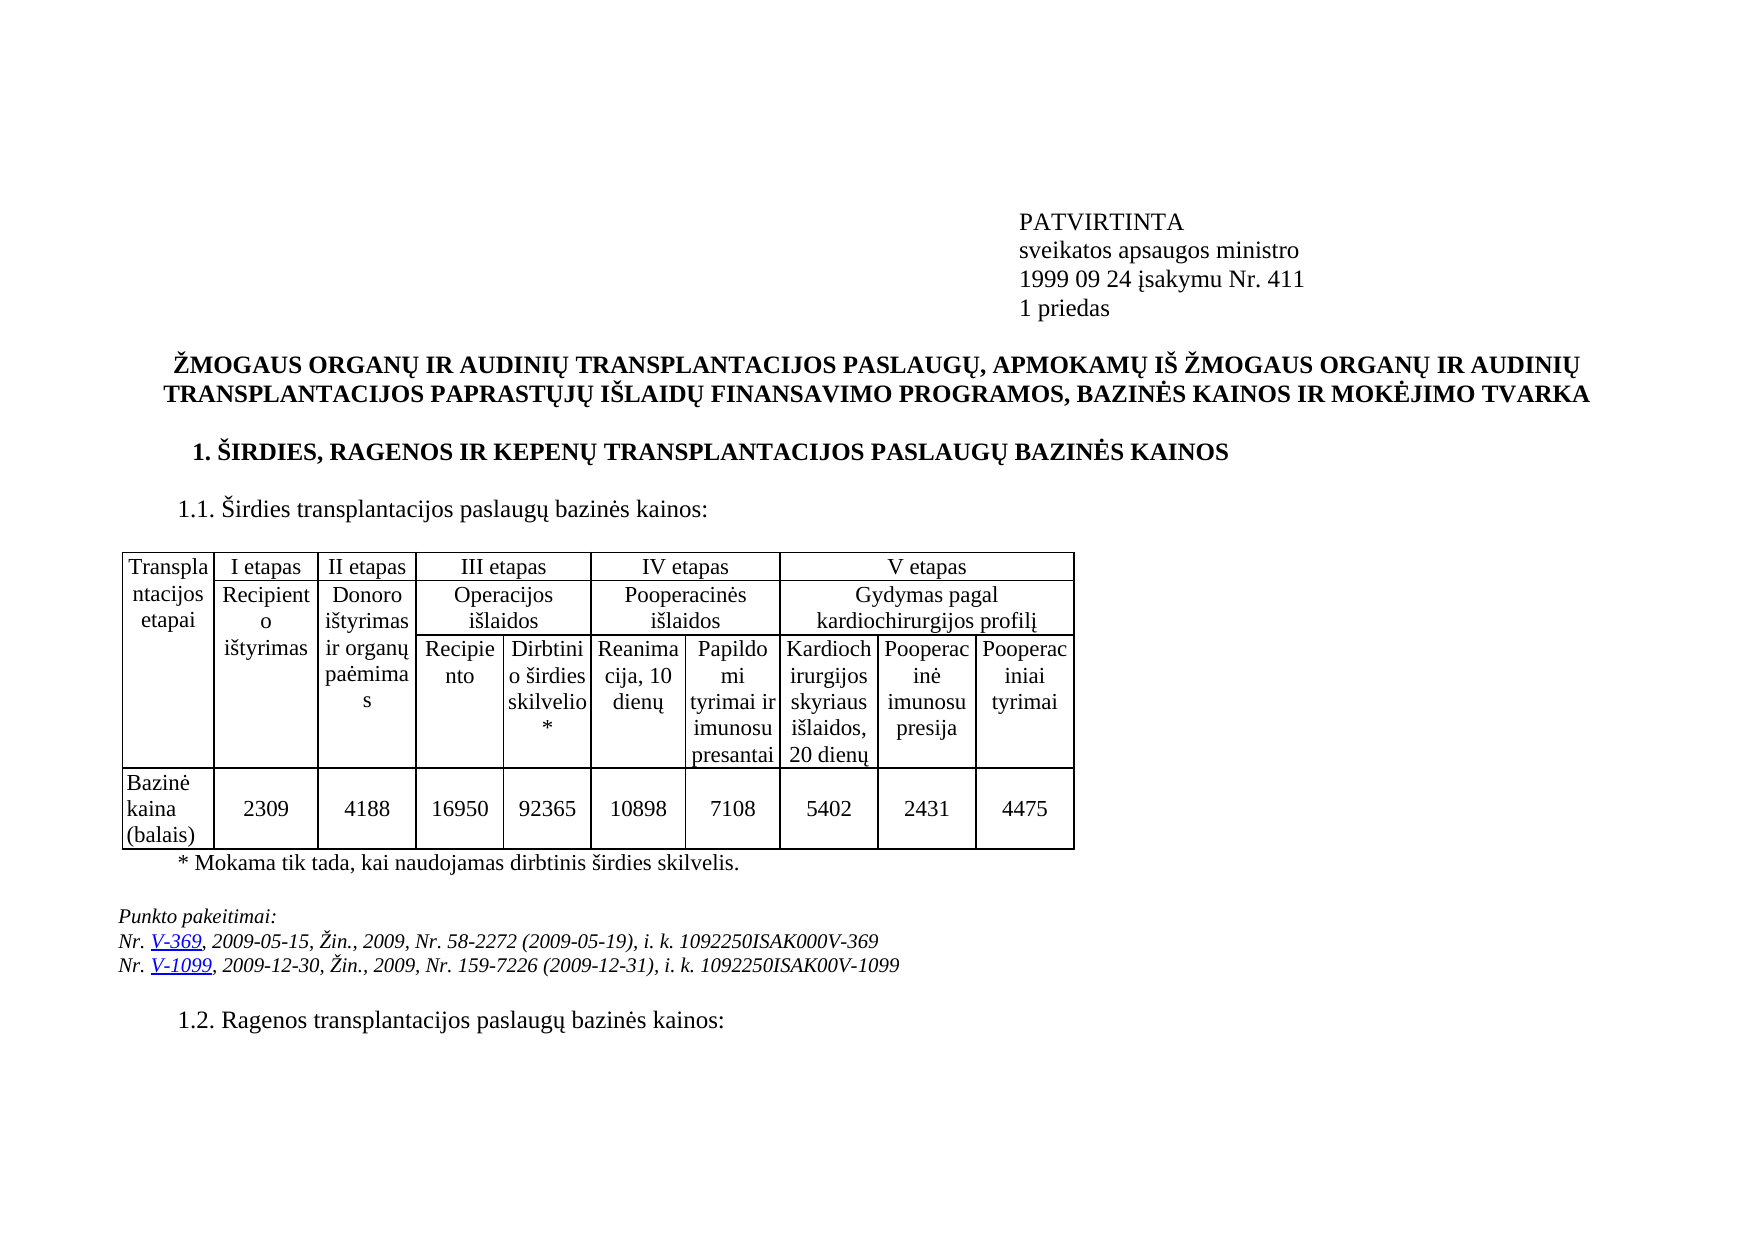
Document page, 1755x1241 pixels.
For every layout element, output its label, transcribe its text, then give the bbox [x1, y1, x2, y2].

text sveikatos apsaugos ministro [118, 235, 1636, 264]
text 1 priedas [118, 293, 1636, 322]
table_cell Pooperaciniai tyrimai [977, 636, 1073, 767]
table_cell 2431 [879, 769, 975, 848]
table_header III etapas [417, 553, 590, 579]
table_cell 7108 [686, 769, 779, 848]
table_cell Pooperacinė imunosupresija [879, 636, 975, 767]
table_cell Bazinė kaina (balais) [123, 769, 213, 848]
text 1999 09 24 įsakymu Nr. 411 [118, 264, 1636, 293]
table_cell Donoro ištyrimas ir organų paėmimas [319, 581, 415, 767]
table_header II etapas [319, 553, 415, 579]
table_cell Recipiento ištyrimas [215, 581, 317, 767]
table_cell 2309 [215, 769, 317, 848]
text ŽMOGAUS ORGANŲ IR AUDINIŲ TRANSPLANTACIJOS PASLAUGŲ, APMOKAMŲ IŠ ŽMOGAUS ORGANŲ IR AUDINIŲ TRANSPLANTACIJOS PAPRASTŲJŲ IŠLAIDŲ FINANSAVIMO PROGRAMOS, BAZINĖS KAINOS IR MOKĖJIMO TVARKA [118, 350, 1636, 408]
table_cell 92365 [504, 769, 590, 848]
table_cell 5402 [781, 769, 877, 848]
table_cell Operacijos išlaidos [417, 581, 590, 634]
table_header I etapas [215, 553, 317, 579]
table_cell Reanimacija, 10 dienų [592, 636, 685, 767]
table_cell 10898 [592, 769, 685, 848]
text Nr. V-1099, 2009-12-30, Žin., 2009, Nr. 159-7226 (2009-12-31), i. k. 1092250ISAK00V-1099 [118, 953, 1636, 977]
table_header V etapas [781, 553, 1073, 579]
text * Mokama tik tada, kai naudojamas dirbtinis širdies skilvelis. [118, 849, 1636, 876]
table_cell Pooperacinės išlaidos [592, 581, 779, 634]
table_header Transplantacijos etapai [123, 553, 213, 767]
text 1.2. Ragenos transplantacijos paslaugų bazinės kainos: [118, 1005, 1636, 1034]
table_cell Papildomi tyrimai ir imunosupresantai [686, 636, 779, 767]
table_cell Gydymas pagal kardiochirurgijos profilį [781, 581, 1073, 634]
text 1.1. Širdies transplantacijos paslaugų bazinės kainos: [118, 494, 1636, 523]
text Nr. V-369, 2009-05-15, Žin., 2009, Nr. 58-2272 (2009-05-19), i. k. 1092250ISAK000V-369 [118, 928, 1636, 953]
text 1. ŠIRDIES, RAGENOS IR KEPENŲ TRANSPLANTACIJOS PASLAUGŲ BAZINĖS KAINOS [118, 437, 1636, 465]
table_cell 16950 [417, 769, 503, 848]
table_header IV etapas [592, 553, 779, 579]
text Punkto pakeitimai: [118, 904, 1636, 928]
table_cell Recipiento [417, 636, 503, 767]
table_cell 4188 [319, 769, 415, 848]
table_cell 4475 [977, 769, 1073, 848]
text PATVIRTINTA [118, 207, 1636, 235]
table_cell Dirbtinio širdies skilvelio* [504, 636, 590, 767]
table_cell Kardiochirurgijos skyriaus išlaidos, 20 dienų [781, 636, 877, 767]
